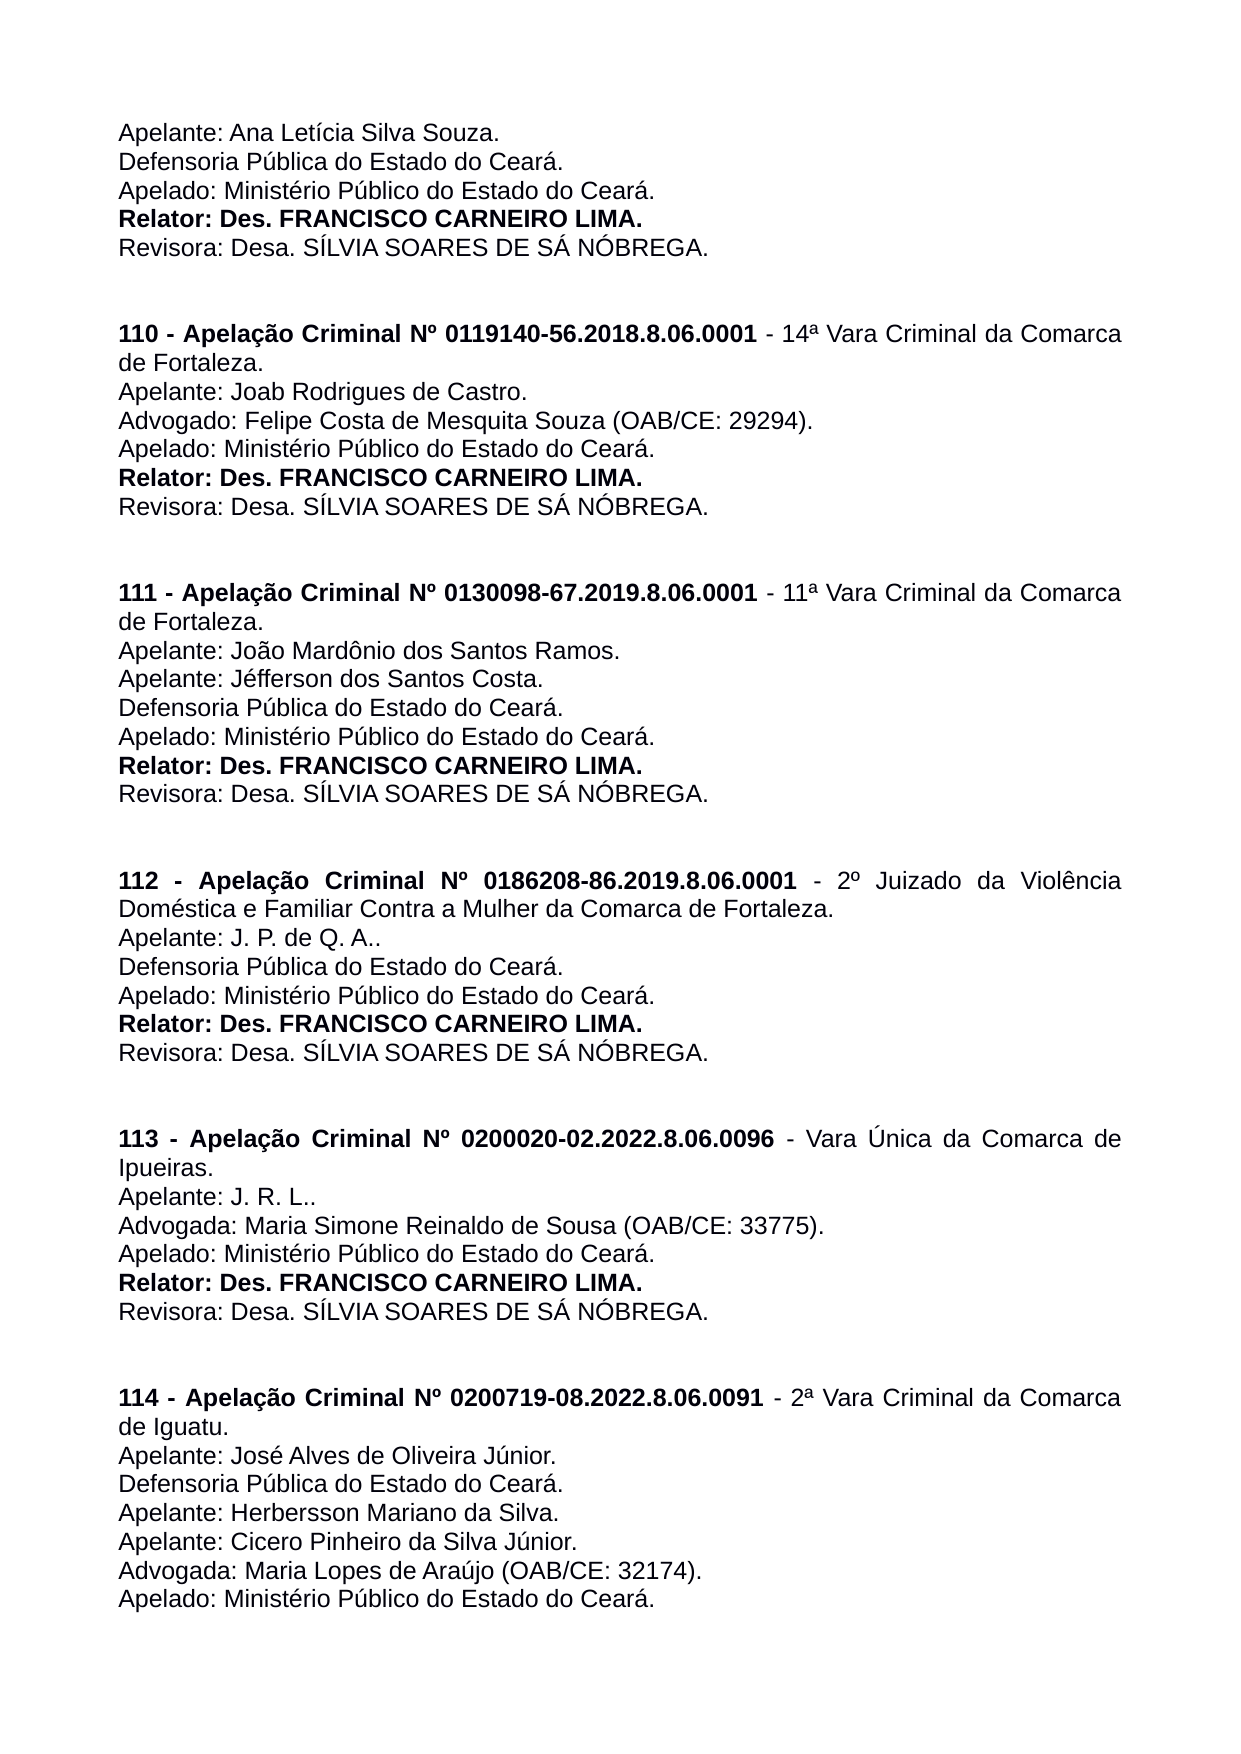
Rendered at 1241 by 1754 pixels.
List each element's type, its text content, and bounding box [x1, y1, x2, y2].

text Apelante: J. R. L.. [118, 1182, 1122, 1211]
text 110 - Apelação Criminal Nº 0119140-56.2018.8.06.0001 - 14ª Vara Criminal da Comarca de Fortaleza. [118, 319, 1122, 377]
text 114 - Apelação Criminal Nº 0200719-08.2022.8.06.0091 - 2ª Vara Criminal da Comarca de Iguatu. [118, 1383, 1122, 1441]
text Apelante: J. P. de Q. A.. [118, 923, 1122, 952]
text Revisora: Desa. SÍLVIA SOARES DE SÁ NÓBREGA. [118, 492, 1122, 521]
text Apelado: Ministério Público do Estado do Ceará. [118, 1584, 1122, 1613]
text Relator: Des. FRANCISCO CARNEIRO LIMA. [118, 751, 1122, 779]
text Apelado: Ministério Público do Estado do Ceará. [118, 434, 1122, 463]
text Revisora: Desa. SÍLVIA SOARES DE SÁ NÓBREGA. [118, 1038, 1122, 1067]
text Relator: Des. FRANCISCO CARNEIRO LIMA. [118, 1268, 1122, 1297]
text 113 - Apelação Criminal Nº 0200020-02.2022.8.06.0096 - Vara Única da Comarca de Ipueiras. [118, 1124, 1122, 1182]
text Apelante: Cicero Pinheiro da Silva Júnior. [118, 1527, 1122, 1556]
text Relator: Des. FRANCISCO CARNEIRO LIMA. [118, 1009, 1122, 1038]
text Defensoria Pública do Estado do Ceará. [118, 1469, 1122, 1498]
text Advogada: Maria Lopes de Araújo (OAB/CE: 32174). [118, 1556, 1122, 1584]
text Advogado: Felipe Costa de Mesquita Souza (OAB/CE: 29294). [118, 406, 1122, 434]
text Apelante: João Mardônio dos Santos Ramos. [118, 636, 1122, 664]
text Apelado: Ministério Público do Estado do Ceará. [118, 176, 1122, 204]
text Relator: Des. FRANCISCO CARNEIRO LIMA. [118, 463, 1122, 492]
text Defensoria Pública do Estado do Ceará. [118, 693, 1122, 722]
text Revisora: Desa. SÍLVIA SOARES DE SÁ NÓBREGA. [118, 1297, 1122, 1326]
text Apelado: Ministério Público do Estado do Ceará. [118, 1239, 1122, 1268]
text Apelante: Herbersson Mariano da Silva. [118, 1498, 1122, 1527]
text Apelante: Ana Letícia Silva Souza. [118, 118, 1122, 147]
text Revisora: Desa. SÍLVIA SOARES DE SÁ NÓBREGA. [118, 233, 1122, 262]
text Apelante: José Alves de Oliveira Júnior. [118, 1441, 1122, 1469]
text Apelado: Ministério Público do Estado do Ceará. [118, 981, 1122, 1009]
text 112 - Apelação Criminal Nº 0186208-86.2019.8.06.0001 - 2º Juizado da Violência Doméstica e Familiar Contra a Mulher da Comarca de Fortaleza. [118, 866, 1122, 923]
text Apelante: Joab Rodrigues de Castro. [118, 377, 1122, 406]
text Advogada: Maria Simone Reinaldo de Sousa (OAB/CE: 33775). [118, 1211, 1122, 1239]
text Relator: Des. FRANCISCO CARNEIRO LIMA. [118, 204, 1122, 233]
text Apelado: Ministério Público do Estado do Ceará. [118, 722, 1122, 751]
text Revisora: Desa. SÍLVIA SOARES DE SÁ NÓBREGA. [118, 779, 1122, 808]
text 111 - Apelação Criminal Nº 0130098-67.2019.8.06.0001 - 11ª Vara Criminal da Comarca de Fortaleza. [118, 578, 1122, 636]
text Defensoria Pública do Estado do Ceará. [118, 147, 1122, 176]
text Apelante: Jéfferson dos Santos Costa. [118, 664, 1122, 693]
text Defensoria Pública do Estado do Ceará. [118, 952, 1122, 981]
